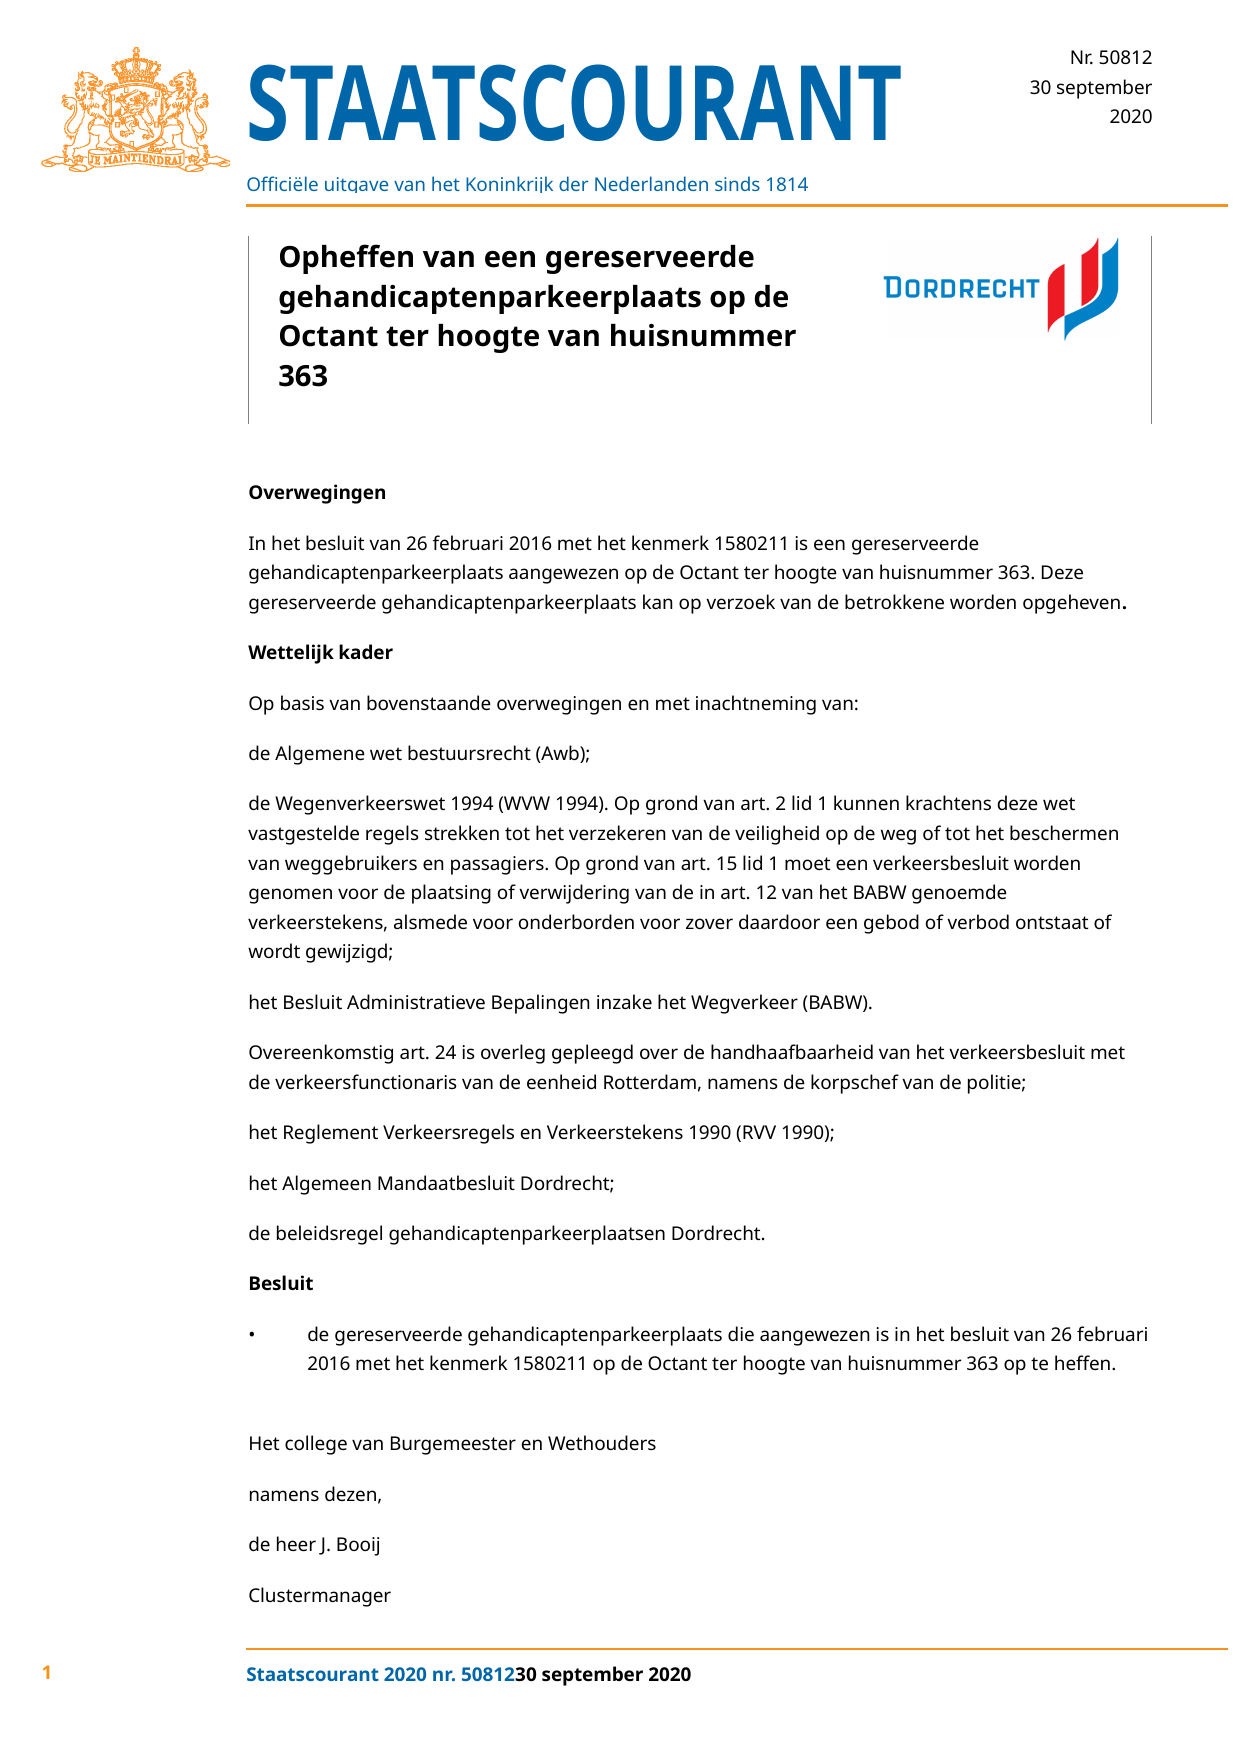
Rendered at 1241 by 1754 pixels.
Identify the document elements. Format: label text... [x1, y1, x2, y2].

text Clustermanager [248, 1582, 1152, 1608]
text de heer J. Booij [248, 1531, 1152, 1557]
picture [882, 236, 1119, 341]
text de beleidsregel gehandicaptenparkeerplaatsen Dordrecht. [248, 1220, 1152, 1246]
text het Reglement Verkeersregels en Verkeerstekens 1990 (RVV 1990); [248, 1119, 1152, 1145]
text Overwegingen [248, 479, 1152, 505]
text de Wegenverkeerswet 1994 (WVW 1994). Op grond van art. 2 lid 1 kunnen krachtens deze wet vastgestelde regels strekken tot het verzekeren van de veiligheid op de weg of tot het beschermen van weggebruikers en passagiers. Op grond van art. 15 lid 1 moet een verkeersbesluit worden genomen voor de plaatsing of verwijdering van de in art. 12 van het BABW genoemde verkeerstekens, alsmede voor onderborden voor zover daardoor een gebod of verbod ontstaat of wordt gewijzigd; [248, 791, 1152, 964]
text Overeenkomstig art. 24 is overleg gepleegd over de handhaafbaarheid van het verkeersbesluit met de verkeersfunctionaris van de eenheid Rotterdam, namens de korpschef van de politie; [248, 1039, 1152, 1095]
text Het college van Burgemeester en Wethouders [248, 1431, 1152, 1456]
text Op basis van bovenstaande overwegingen en met inachtneming van: [248, 690, 1152, 716]
table_header Opheffen van een gereserveerde gehandicaptenparkeerplaats op de Octant ter hoogte van huisnummer 363 [249, 236, 850, 424]
text Wettelijk kader [248, 639, 1152, 665]
text het Algemeen Mandaatbesluit Dordrecht; [248, 1170, 1152, 1196]
text namens dezen, [248, 1481, 1152, 1507]
picture [41, 47, 231, 172]
list de gereserveerde gehandicaptenparkeerplaats die aangewezen is in het besluit van 26 februari 2016 met het kenmerk 1580211 op de Octant ter hoogte van huisnummer 363 op te heffen. [248, 1321, 1152, 1376]
table_header [850, 236, 1151, 424]
text het Besluit Administratieve Bepalingen inzake het Wegverkeer (BABW). [248, 989, 1152, 1015]
text de Algemene wet bestuursrecht (Awb); [248, 740, 1152, 766]
text Besluit [248, 1271, 1152, 1296]
text In het besluit van 26 februari 2016 met het kenmerk 1580211 is een gereserveerde gehandicaptenparkeerplaats aangewezen op de Octant ter hoogte van huisnummer 363. Deze gereserveerde gehandicaptenparkeerplaats kan op verzoek van de betrokkene worden opgeheven. [248, 530, 1152, 615]
